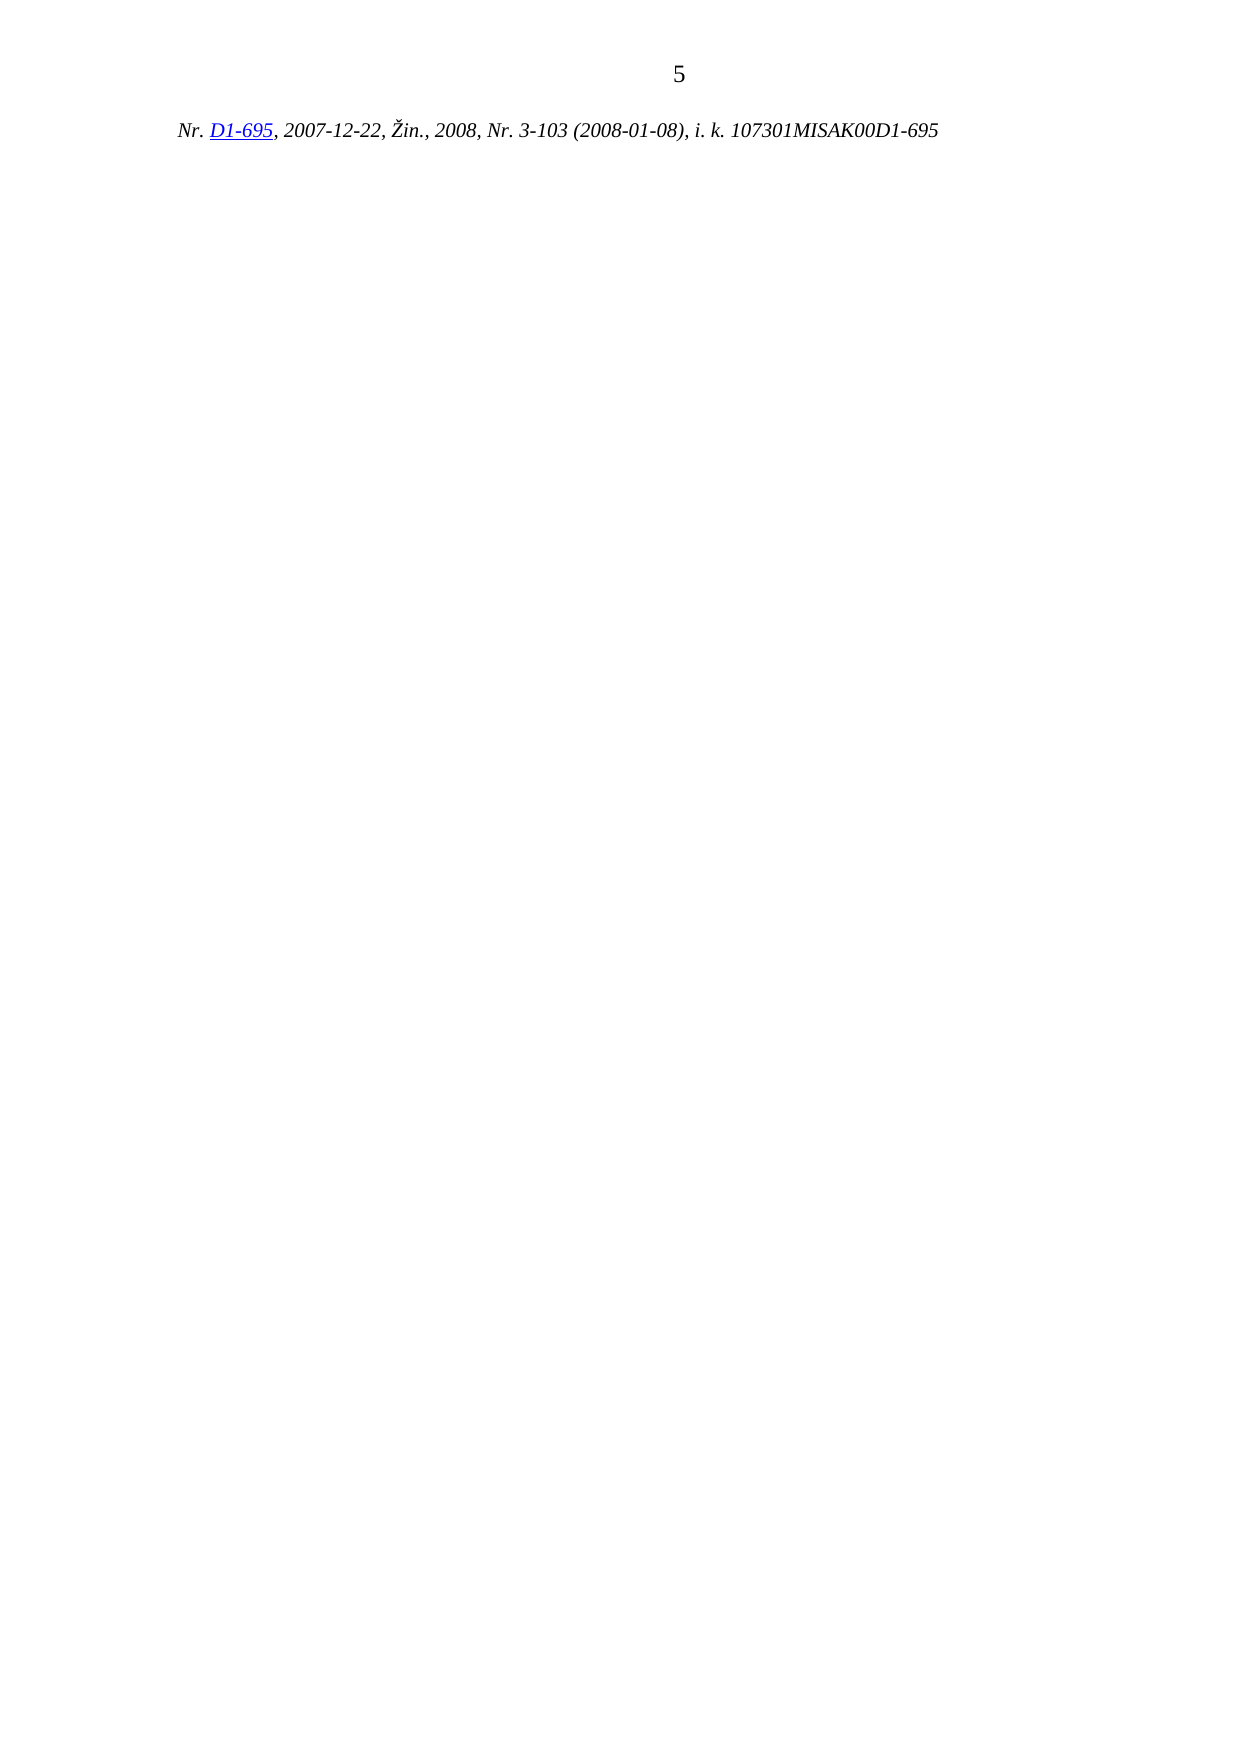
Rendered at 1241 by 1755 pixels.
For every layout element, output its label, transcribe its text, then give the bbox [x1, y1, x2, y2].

text Nr. D1-695, 2007-12-22, Žin., 2008, Nr. 3-103 (2008-01-08), i. k. 107301MISAK00D1-695 [177, 118, 1181, 142]
